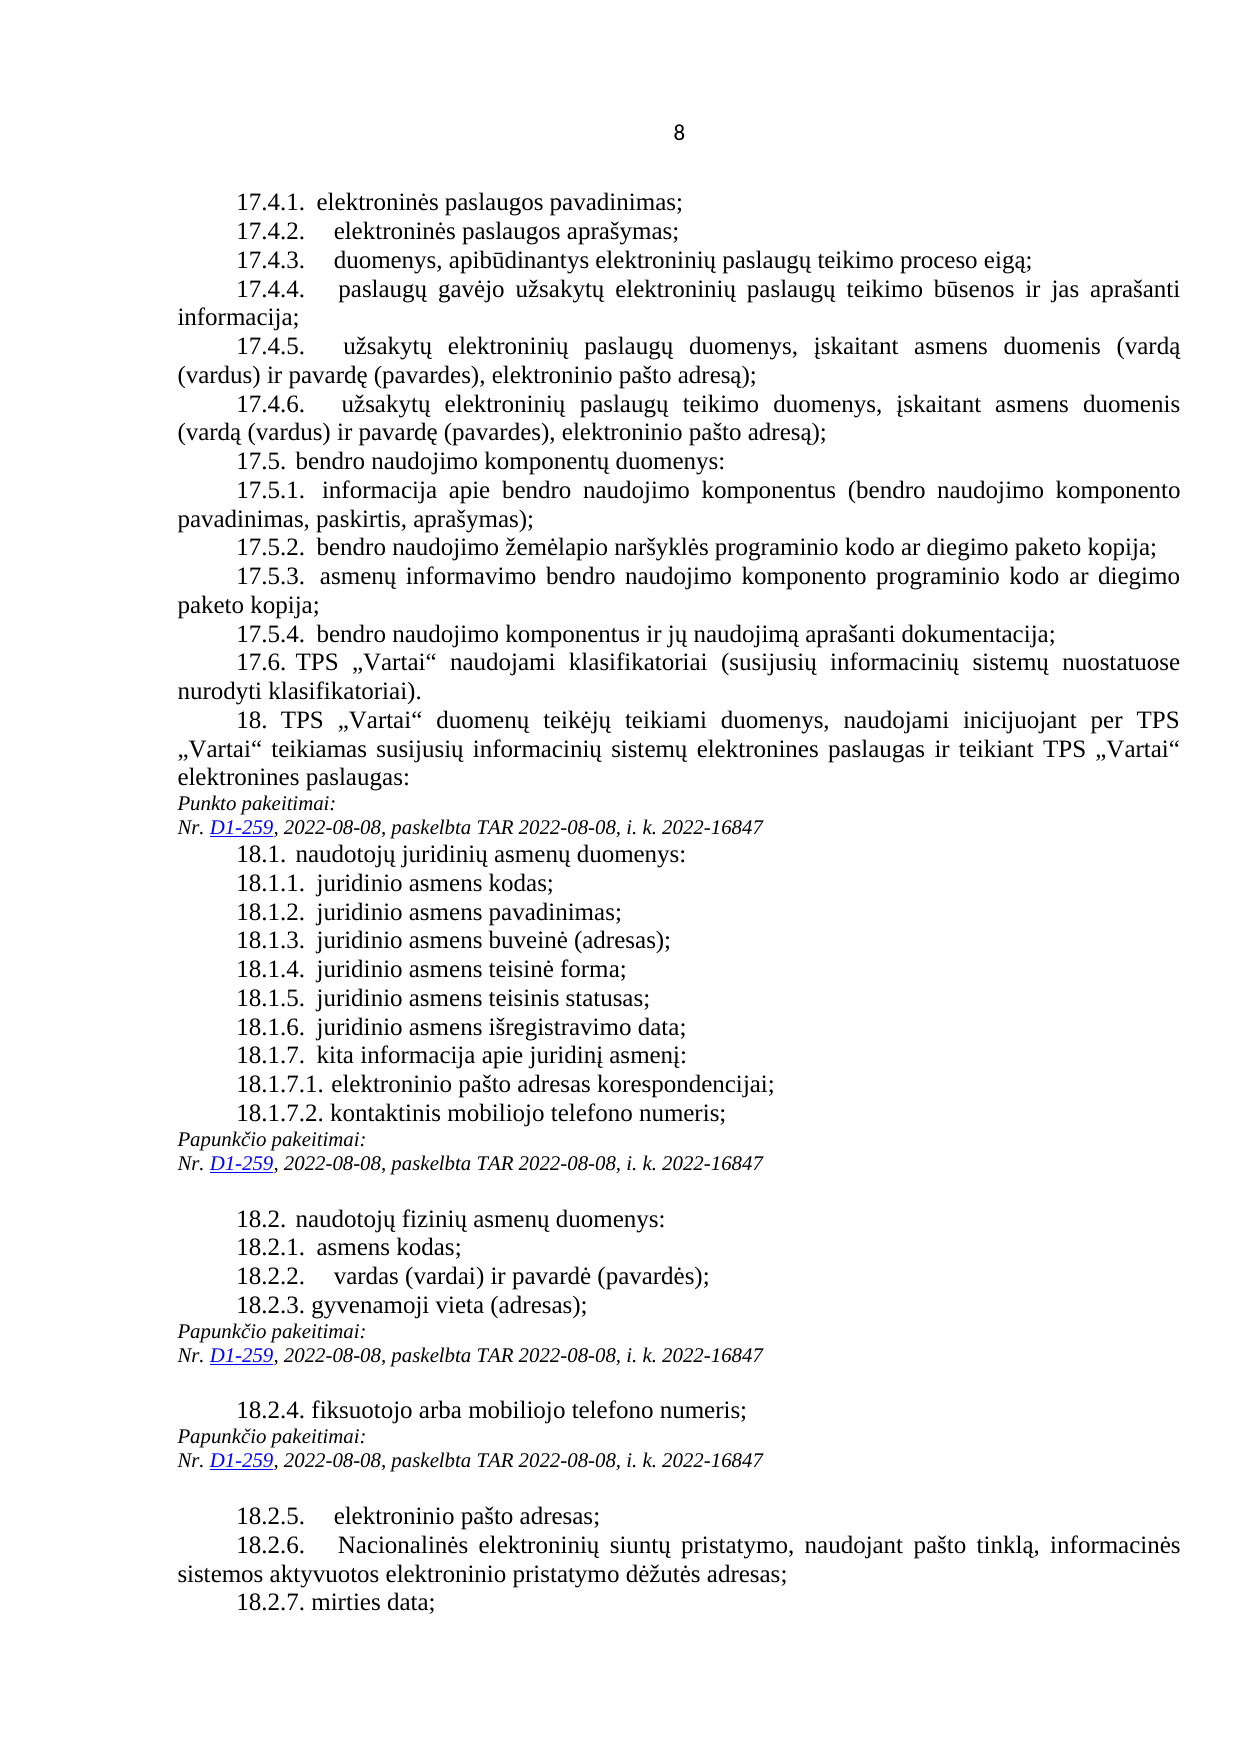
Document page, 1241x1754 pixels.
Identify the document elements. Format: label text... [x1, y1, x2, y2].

text 17.5.2. bendro naudojimo žemėlapio naršyklės programinio kodo ar diegimo paketo kopija; [177, 532, 1181, 561]
text 17.4.1. elektroninės paslaugos pavadinimas; [177, 187, 1181, 216]
text 17.6. TPS „Vartai“ naudojami klasifikatoriai (susijusių informacinių sistemų nuostatuose nurodyti klasifikatoriai). [177, 647, 1181, 705]
text Punkto pakeitimai: [177, 791, 1181, 815]
text 18.1.4. juridinio asmens teisinė forma; [236, 954, 1181, 983]
text 18.2.7. mirties data; [177, 1587, 1181, 1616]
text 17.4.4. paslaugų gavėjo užsakytų elektroninių paslaugų teikimo būsenos ir jas aprašanti informacija; [177, 274, 1181, 331]
text 18.1.7.1. elektroninio pašto adresas korespondencijai; [177, 1069, 1181, 1098]
text 18.1.1. juridinio asmens kodas; [236, 868, 1181, 897]
text 18. TPS „Vartai“ duomenų teikėjų teikiami duomenys, naudojami inicijuojant per TPS „Vartai“ teikiamas susijusių informacinių sistemų elektronines paslaugas ir teikiant TPS „Vartai“ elektronines paslaugas: [177, 705, 1181, 791]
text 18.1.3. juridinio asmens buveinė (adresas); [236, 926, 1181, 954]
text Papunkčio pakeitimai: [177, 1424, 1181, 1448]
text 18.1.5. juridinio asmens teisinis statusas; [236, 983, 1181, 1012]
text 18.1.6. juridinio asmens išregistravimo data; [236, 1012, 1181, 1041]
text 18.1. naudotojų juridinių asmenų duomenys: [236, 839, 1181, 868]
text 18.2.6. Nacionalinės elektroninių siuntų pristatymo, naudojant pašto tinklą, informacinės sistemos aktyvuotos elektroninio pristatymo dėžutės adresas; [177, 1530, 1181, 1587]
text Nr. D1-259, 2022-08-08, paskelbta TAR 2022-08-08, i. k. 2022-16847 [177, 1448, 1181, 1472]
text 18.2. naudotojų fizinių asmenų duomenys: [236, 1204, 1181, 1232]
text Nr. D1-259, 2022-08-08, paskelbta TAR 2022-08-08, i. k. 2022-16847 [177, 1151, 1181, 1175]
text 17.4.2. elektroninės paslaugos aprašymas; [177, 216, 1181, 245]
text 18.2.3. gyvenamoji vieta (adresas); [177, 1290, 1181, 1319]
text Papunkčio pakeitimai: [177, 1127, 1181, 1151]
text 18.1.7.2. kontaktinis mobiliojo telefono numeris; [177, 1098, 1181, 1127]
text 18.1.2. juridinio asmens pavadinimas; [236, 897, 1181, 926]
text 17.5. bendro naudojimo komponentų duomenys: [236, 446, 1181, 475]
text 18.2.5. elektroninio pašto adresas; [177, 1501, 1181, 1530]
text 18.2.1. asmens kodas; [177, 1232, 1181, 1261]
text 17.5.1. informacija apie bendro naudojimo komponentus (bendro naudojimo komponento pavadinimas, paskirtis, aprašymas); [177, 475, 1181, 532]
text 17.4.3. duomenys, apibūdinantys elektroninių paslaugų teikimo proceso eigą; [177, 245, 1181, 274]
text 18.1.7. kita informacija apie juridinį asmenį: [236, 1041, 1181, 1069]
text 17.5.4. bendro naudojimo komponentus ir jų naudojimą aprašanti dokumentacija; [177, 619, 1181, 647]
text 18.2.2. vardas (vardai) ir pavardė (pavardės); [177, 1261, 1181, 1290]
text 17.4.5. užsakytų elektroninių paslaugų duomenys, įskaitant asmens duomenis (vardą (vardus) ir pavardę (pavardes), elektroninio pašto adresą); [177, 331, 1181, 389]
text 18.2.4. fiksuotojo arba mobiliojo telefono numeris; [177, 1396, 1181, 1424]
text 17.5.3. asmenų informavimo bendro naudojimo komponento programinio kodo ar diegimo paketo kopija; [177, 561, 1181, 619]
text Nr. D1-259, 2022-08-08, paskelbta TAR 2022-08-08, i. k. 2022-16847 [177, 1343, 1181, 1367]
text Nr. D1-259, 2022-08-08, paskelbta TAR 2022-08-08, i. k. 2022-16847 [177, 815, 1181, 839]
text 17.4.6. užsakytų elektroninių paslaugų teikimo duomenys, įskaitant asmens duomenis (vardą (vardus) ir pavardę (pavardes), elektroninio pašto adresą); [177, 389, 1181, 446]
text Papunkčio pakeitimai: [177, 1319, 1181, 1343]
